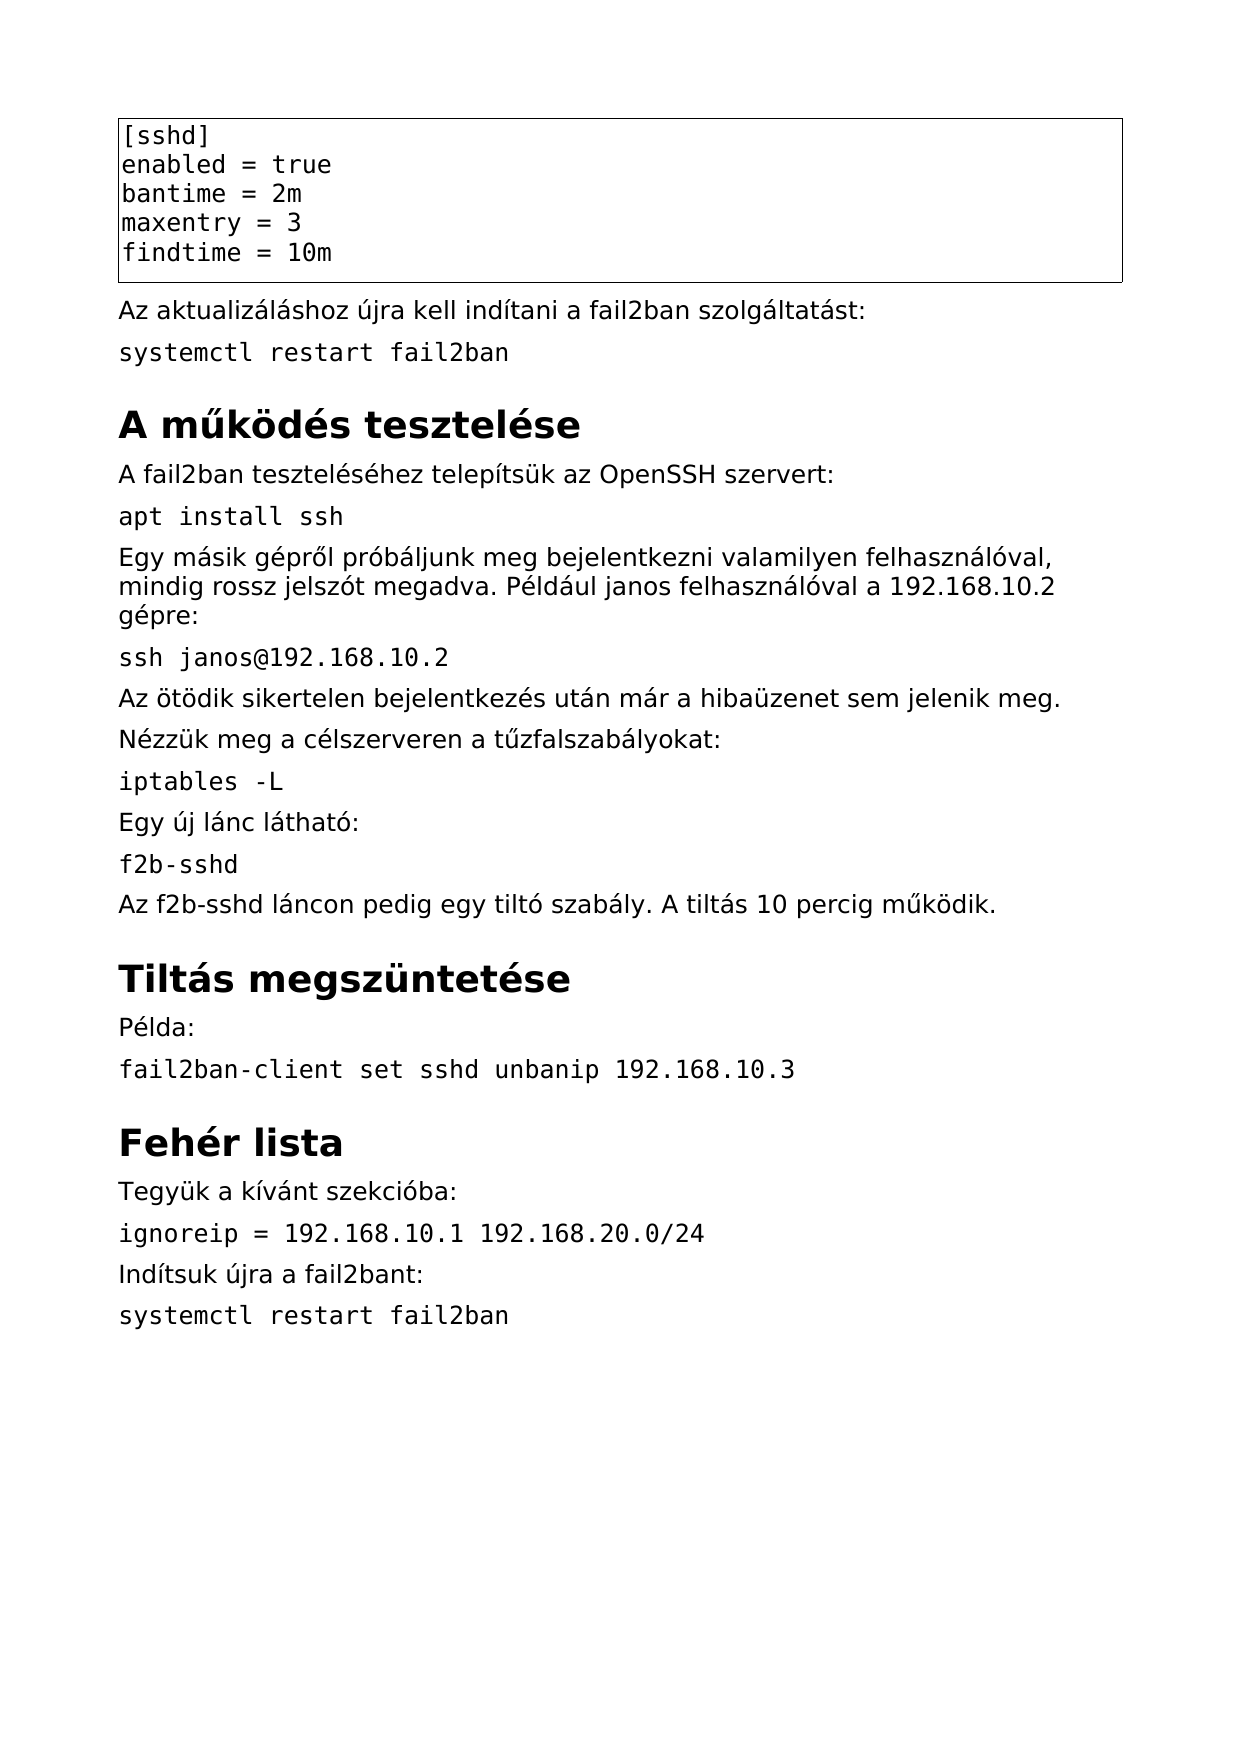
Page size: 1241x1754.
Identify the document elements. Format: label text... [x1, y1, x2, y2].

subtitle Tiltás megszüntetése [118, 957, 1122, 1001]
text Példa: [118, 1013, 1122, 1043]
table_header [sshd] enabled = true bantime = 2m maxentry = 3 findtime = 10m [119, 119, 1122, 282]
text systemctl restart fail2ban [118, 1302, 1122, 1331]
subtitle Fehér lista [118, 1121, 1122, 1165]
text f2b-sshd [118, 850, 1122, 879]
text Az aktualizáláshoz újra kell indítani a fail2ban szolgáltatást: [118, 297, 1122, 326]
text A fail2ban teszteléséhez telepítsük az OpenSSH szervert: [118, 460, 1122, 489]
text ignoreip = 192.168.10.1 192.168.20.0/24 [118, 1219, 1122, 1248]
text Indítsuk újra a fail2bant: [118, 1260, 1122, 1289]
text Az ötödik sikertelen bejelentkezés után már a hibaüzenet sem jelenik meg. [118, 684, 1122, 713]
text systemctl restart fail2ban [118, 338, 1122, 367]
text fail2ban-client set sshd unbanip 192.168.10.3 [118, 1055, 1122, 1084]
text ssh janos@192.168.10.2 [118, 643, 1122, 672]
text Nézzük meg a célszerveren a tűzfalszabályokat: [118, 726, 1122, 755]
text Tegyük a kívánt szekcióba: [118, 1177, 1122, 1206]
text iptables -L [118, 767, 1122, 796]
subtitle A működés tesztelése [118, 404, 1122, 448]
text Egy új lánc látható: [118, 808, 1122, 837]
text Az f2b-sshd láncon pedig egy tiltó szabály. A tiltás 10 percig működik. [118, 891, 1122, 920]
text Egy másik gépről próbáljunk meg bejelentkezni valamilyen felhasználóval, mindig rossz jelszót megadva. Például janos felhasználóval a 192.168.10.2 gépre: [118, 543, 1122, 630]
text apt install ssh [118, 502, 1122, 531]
